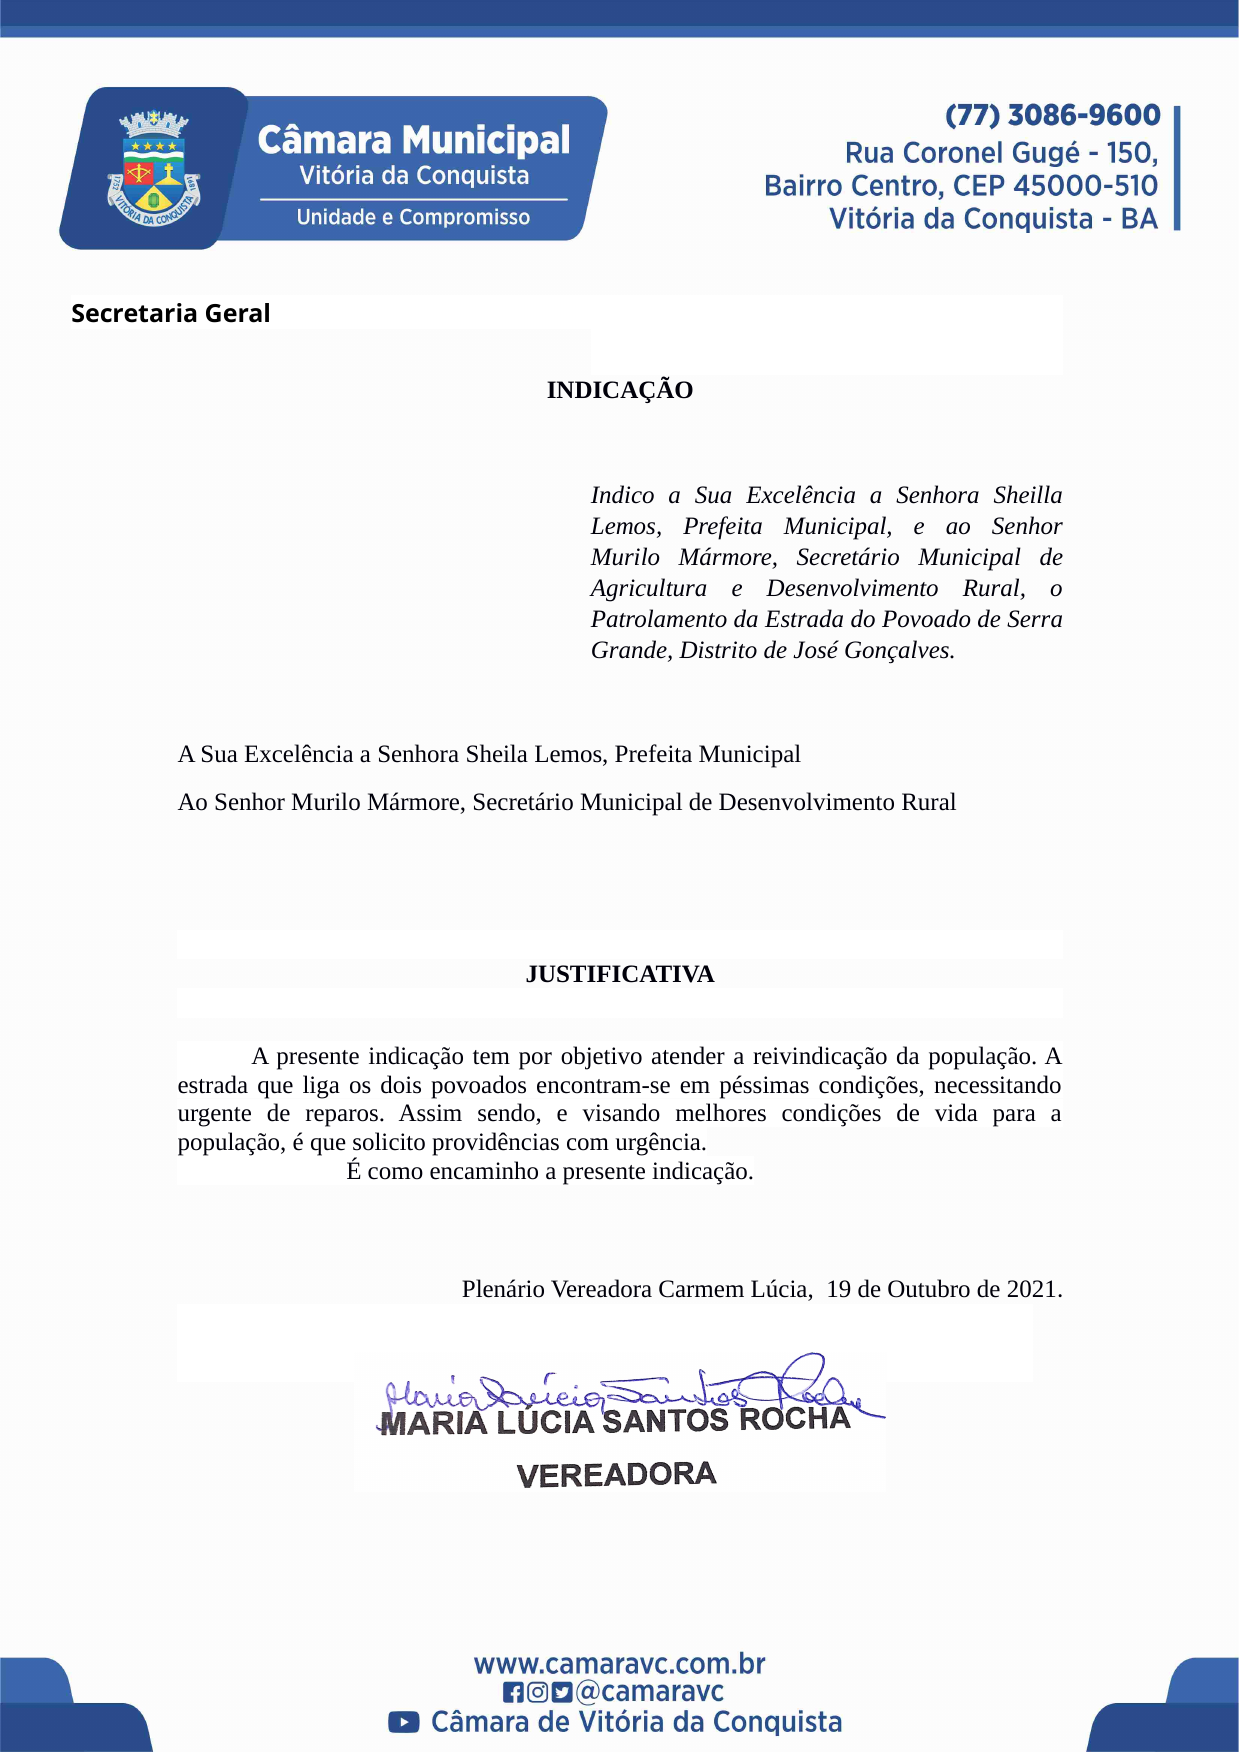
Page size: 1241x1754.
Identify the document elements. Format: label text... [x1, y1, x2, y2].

text Plenário Vereadora Carmem Lúcia, 19 de Outubro de 2021. [177, 1273, 1063, 1304]
text INDICAÇÃO [177, 375, 1063, 404]
text Indico a Sua Excelência a Senhora Sheilla Lemos, Prefeita Municipal, e ao Senhor Murilo Mármore, Secretário Municipal de Agricultura e Desenvolvimento Rural, o Patrolamento da Estrada do Povoado de Serra Grande, Distrito de José Gonçalves. [591, 480, 1063, 664]
picture [0, 0, 1239, 1752]
text Secretaria Geral [71, 295, 1063, 329]
text A presente indicação tem por objetivo atender a reivindicação da população. A estrada que liga os dois povoados encontram-se em péssimas condições, necessitando urgente de reparos. Assim sendo, e visando melhores condições de vida para a população, é que solicito providências com urgência. [707, 1127, 1063, 1156]
text A Sua Excelência a Senhora Sheila Lemos, Prefeita Municipal [177, 739, 1063, 768]
text JUSTIFICATIVA [177, 959, 1063, 988]
text Ao Senhor Murilo Mármore, Secretário Municipal de Desenvolvimento Rural [177, 787, 1063, 816]
text É como encaminho a presente indicação. [754, 1156, 1063, 1185]
